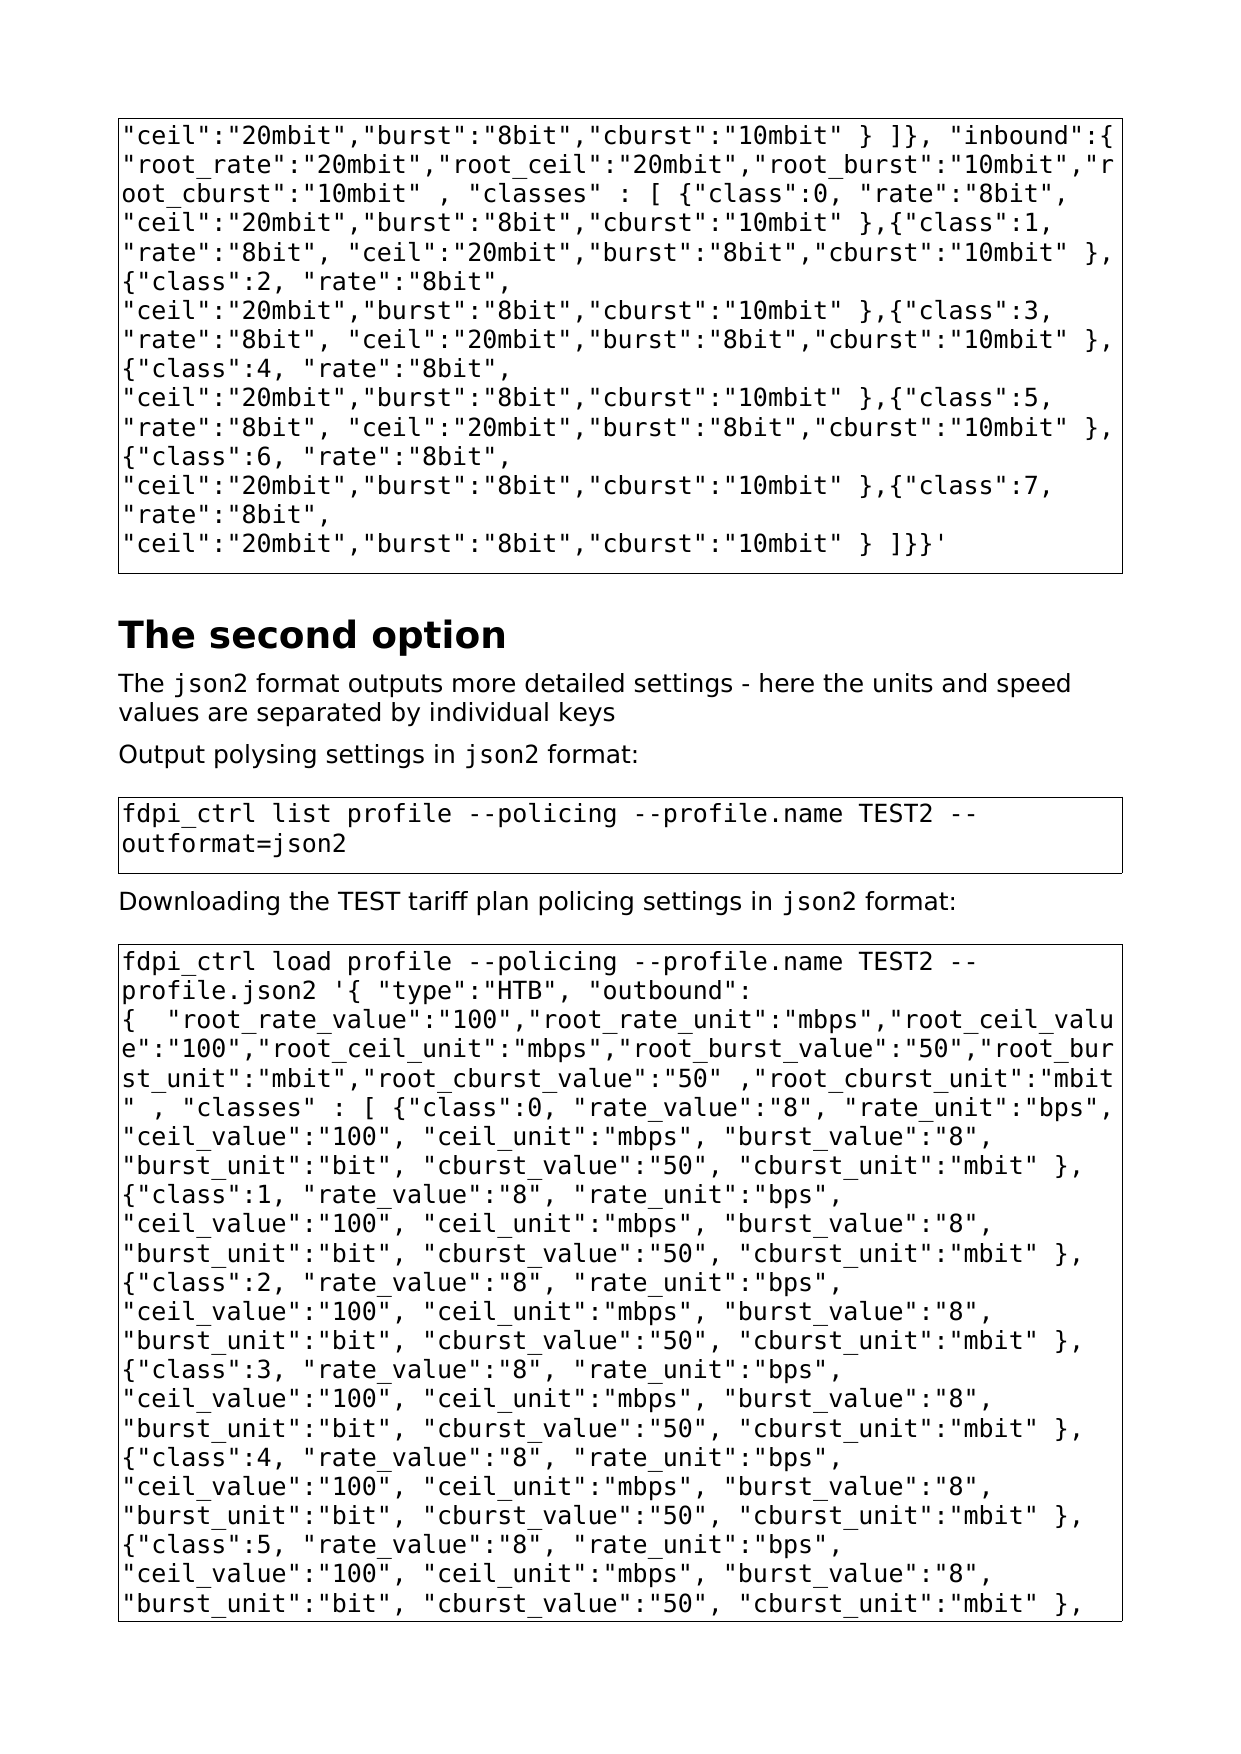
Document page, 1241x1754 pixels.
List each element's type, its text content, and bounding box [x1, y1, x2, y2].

text Output polysing settings in json2 format: [118, 740, 1122, 769]
table_header fdpi_ctrl list profile --policing --profile.name TEST2 --outformat=json2 [119, 798, 1122, 873]
text The json2 format outputs more detailed settings - here the units and speed values are separated by individual keys [118, 669, 1122, 728]
table_header fdpi_ctrl load profile --policing --profile.name TEST2 --profile.json2 '{ "type":"HTB", "outbound":{ "root_rate_value":"100","root_rate_unit":"mbps","root_ceil_value":"100","root_ceil_unit":"mbps","root_burst_value":"50","root_burst_unit":"mbit","root_cburst_value":"50" ,"root_cburst_unit":"mbit" , "classes" : [ {"class":0, "rate_value":"8", "rate_unit":"bps", "ceil_value":"100", "ceil_unit":"mbps", "burst_value":"8", "burst_unit":"bit", "cburst_value":"50", "cburst_unit":"mbit" },{"class":1, "rate_value":"8", "rate_unit":"bps", "ceil_value":"100", "ceil_unit":"mbps", "burst_value":"8", "burst_unit":"bit", "cburst_value":"50", "cburst_unit":"mbit" },{"class":2, "rate_value":"8", "rate_unit":"bps", "ceil_value":"100", "ceil_unit":"mbps", "burst_value":"8", "burst_unit":"bit", "cburst_value":"50", "cburst_unit":"mbit" },{"class":3, "rate_value":"8", "rate_unit":"bps", "ceil_value":"100", "ceil_unit":"mbps", "burst_value":"8", "burst_unit":"bit", "cburst_value":"50", "cburst_unit":"mbit" },{"class":4, "rate_value":"8", "rate_unit":"bps", "ceil_value":"100", "ceil_unit":"mbps", "burst_value":"8", "burst_unit":"bit", "cburst_value":"50", "cburst_unit":"mbit" },{"class":5, "rate_value":"8", "rate_unit":"bps", "ceil_value":"100", "ceil_unit":"mbps", "burst_value":"8", "burst_unit":"bit", "cburst_value":"50", "cburst_unit":"mbit" }, [119, 945, 1122, 1621]
subtitle The second option [118, 613, 1122, 657]
table_header "ceil":"20mbit","burst":"8bit","cburst":"10mbit" } ]}, "inbound":{ "root_rate":"20mbit","root_ceil":"20mbit","root_burst":"10mbit","root_cburst":"10mbit" , "classes" : [ {"class":0, "rate":"8bit", "ceil":"20mbit","burst":"8bit","cburst":"10mbit" },{"class":1, "rate":"8bit", "ceil":"20mbit","burst":"8bit","cburst":"10mbit" },{"class":2, "rate":"8bit", "ceil":"20mbit","burst":"8bit","cburst":"10mbit" },{"class":3, "rate":"8bit", "ceil":"20mbit","burst":"8bit","cburst":"10mbit" },{"class":4, "rate":"8bit", "ceil":"20mbit","burst":"8bit","cburst":"10mbit" },{"class":5, "rate":"8bit", "ceil":"20mbit","burst":"8bit","cburst":"10mbit" },{"class":6, "rate":"8bit", "ceil":"20mbit","burst":"8bit","cburst":"10mbit" },{"class":7, "rate":"8bit", "ceil":"20mbit","burst":"8bit","cburst":"10mbit" } ]}}' [119, 119, 1122, 573]
text Downloading the TEST tariff plan policing settings in json2 format: [118, 888, 1122, 917]
